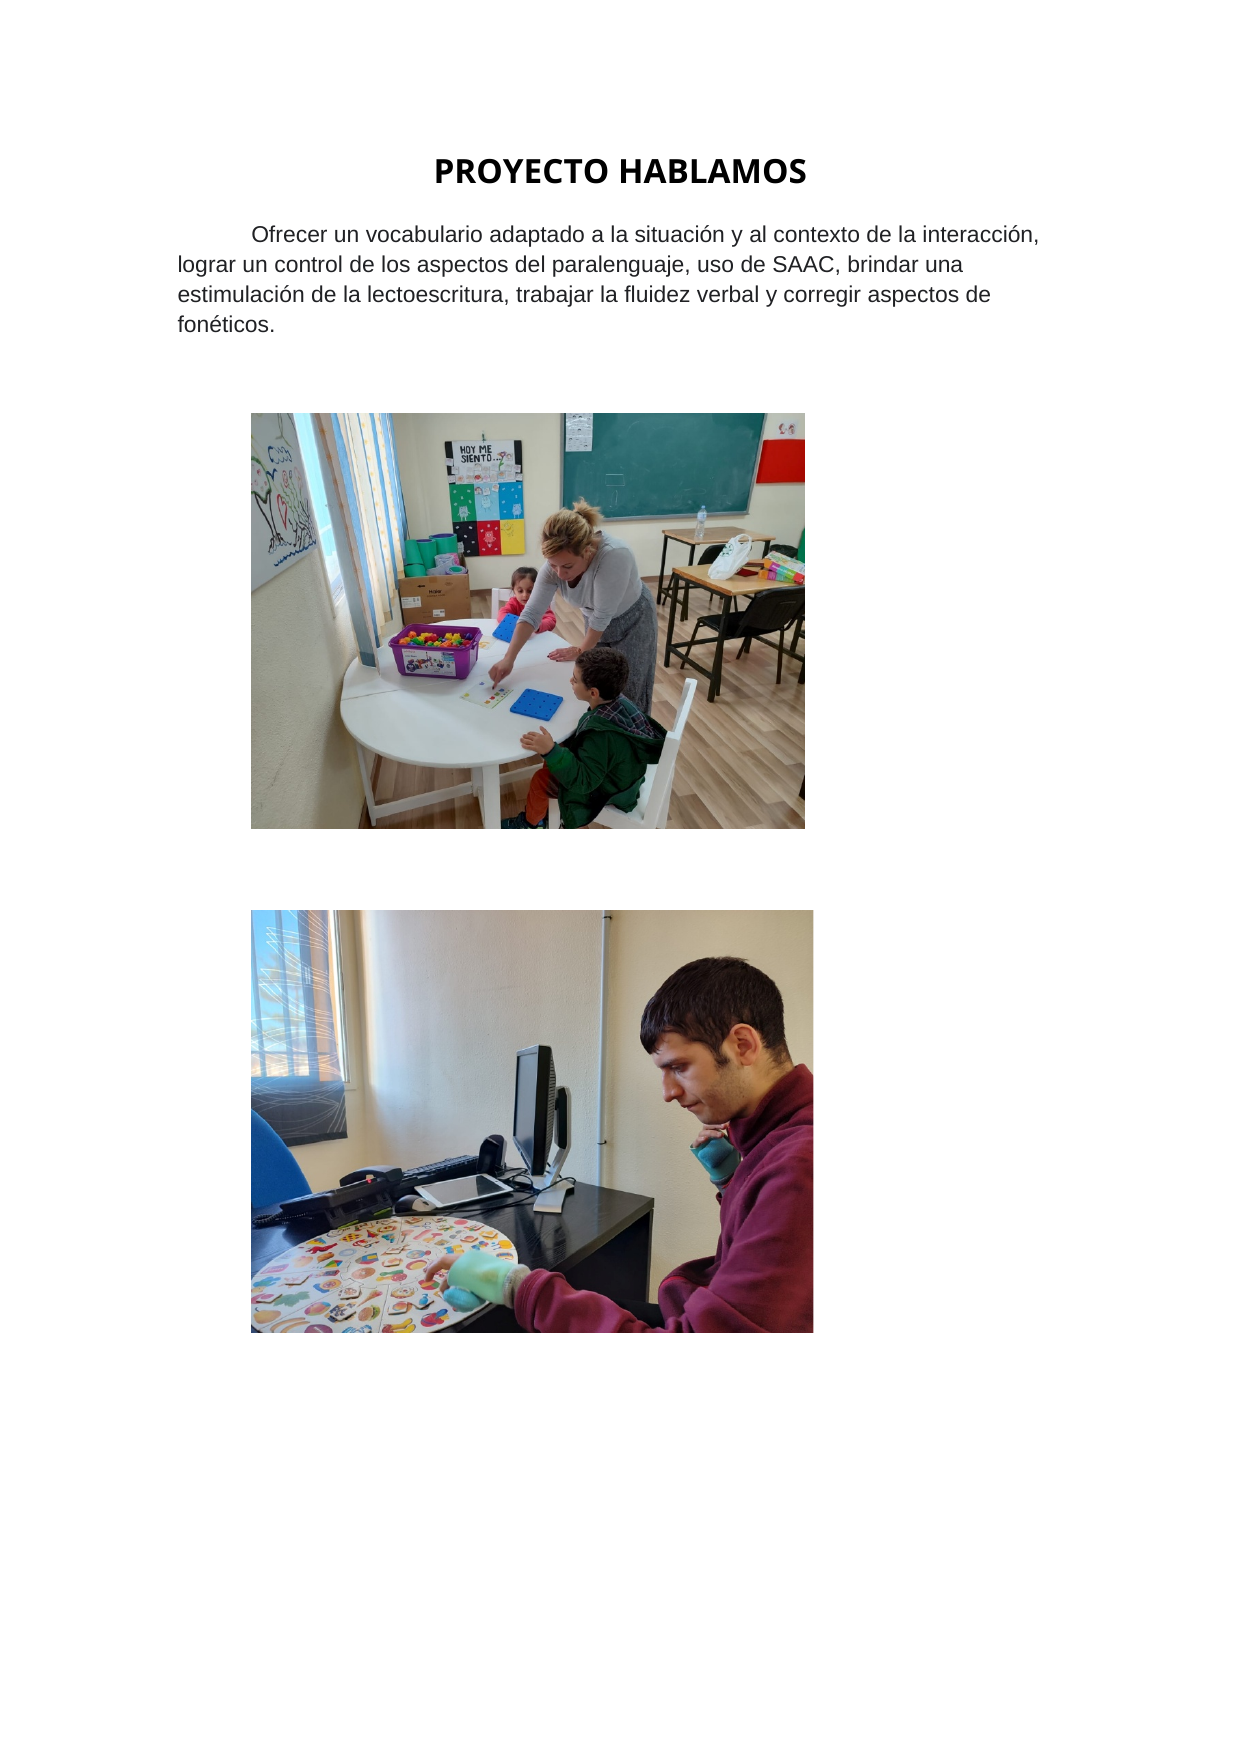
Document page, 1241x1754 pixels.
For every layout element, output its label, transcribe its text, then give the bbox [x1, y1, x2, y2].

text PROYECTO HABLAMOS [177, 148, 1063, 193]
text Ofrecer un vocabulario adaptado a la situación y al contexto de la interacción, lograr un control de los aspectos del paralenguaje, uso de SAAC, brindar una estimulación de la lectoescritura, trabajar la fluidez verbal y corregir aspectos de fonéticos. [177, 221, 1063, 338]
picture [251, 910, 814, 1333]
picture [251, 413, 805, 829]
